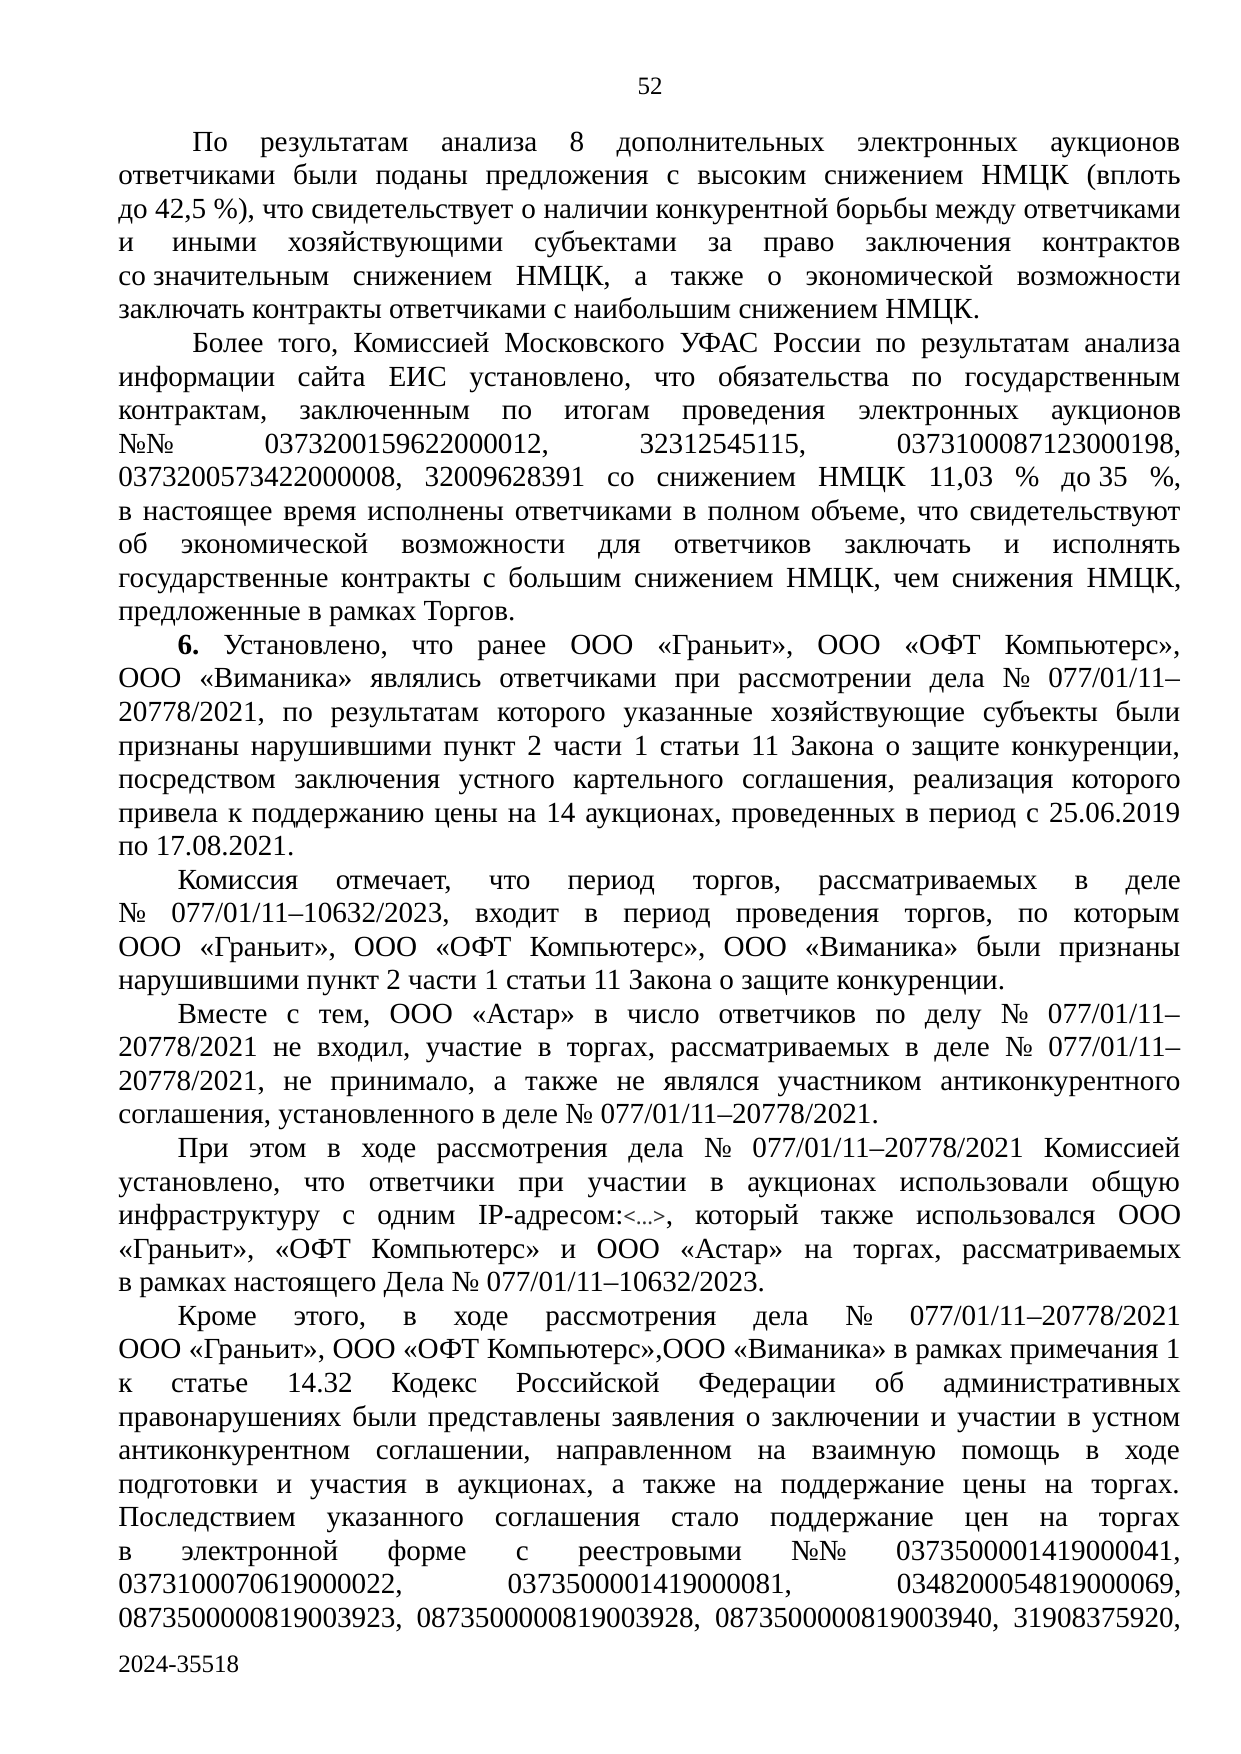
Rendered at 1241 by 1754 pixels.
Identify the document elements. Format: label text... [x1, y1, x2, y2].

text Кроме этого, в ходе рассмотрения дела № 077/01/11–20778/2021 ООО «Граньит», ООО «ОФТ Компьютерс»,ООО «Виманика» в рамках примечания 1 к статье 14.32 Кодекс Российской Федерации об административных правонарушениях были представлены заявления о заключении и участии в устном антиконкурентном соглашении, направленном на взаимную помощь в ходе подготовки и участия в аукционах, а также на поддержание цены на торгах. Последствием указанного соглашения стало поддержание цен на торгах в электронной форме с реестровыми №№ 0373500001419000041, 0373100070619000022, 0373500001419000081, 0348200054819000069, 0873500000819003923, 0873500000819003928, 0873500000819003940, 31908375920, [118, 1298, 1181, 1633]
text При этом в ходе рассмотрения дела № 077/01/11–20778/2021 Комиссией установлено, что ответчики при участии в аукционах использовали общую инфраструктуру с одним IP-адресом:<…>, который также использовался ООО «Граньит», «ОФТ Компьютерс» и ООО «Астар» на торгах, рассматриваемых в рамках настоящего Дела № 077/01/11–10632/2023. [118, 1130, 1181, 1298]
text Вместе с тем, ООО «Астар» в число ответчиков по делу № 077/01/11–20778/2021 не входил, участие в торгах, рассматриваемых в деле № 077/01/11–20778/2021, не принимало, а также не являлся участником антиконкурентного соглашения, установленного в деле № 077/01/11–20778/2021. [118, 996, 1181, 1130]
text 6. Установлено, что ранее ООО «Граньит», ООО «ОФТ Компьютерс», ООО «Виманика» являлись ответчиками при рассмотрении дела № 077/01/11–20778/2021, по результатам которого указанные хозяйствующие субъекты были признаны нарушившими пункт 2 части 1 статьи 11 Закона о защите конкуренции, посредством заключения устного картельного соглашения, реализация которого привела к поддержанию цены на 14 аукционах, проведенных в период с 25.06.2019 по 17.08.2021. [118, 627, 1181, 862]
text Более того, Комиссией Московского УФАС России по результатам анализа информации сайта ЕИС установлено, что обязательства по государственным контрактам, заключенным по итогам проведения электронных аукционов №№ 0373200159622000012, 32312545115, 0373100087123000198, 0373200573422000008, 32009628391 со снижением НМЦК 11,03 % до 35 %, в настоящее время исполнены ответчиками в полном объеме, что свидетельствуют об экономической возможности для ответчиков заключать и исполнять государственные контракты с большим снижением НМЦК, чем снижения НМЦК, предложенные в рамках Торгов. [118, 325, 1181, 627]
text По результатам анализа 8 дополнительных электронных аукционов ответчиками были поданы предложения с высоким снижением НМЦК (вплоть до 42,5 %), что свидетельствует о наличии конкурентной борьбы между ответчиками и иными хозяйствующими субъектами за право заключения контрактов со значительным снижением НМЦК, а также о экономической возможности заключать контракты ответчиками с наибольшим снижением НМЦК. [118, 124, 1181, 325]
text Комиссия отмечает, что период торгов, рассматриваемых в деле № 077/01/11–10632/2023, входит в период проведения торгов, по которым ООО «Граньит», ООО «ОФТ Компьютерс», ООО «Виманика» были признаны нарушившими пункт 2 части 1 статьи 11 Закона о защите конкуренции. [118, 862, 1181, 996]
